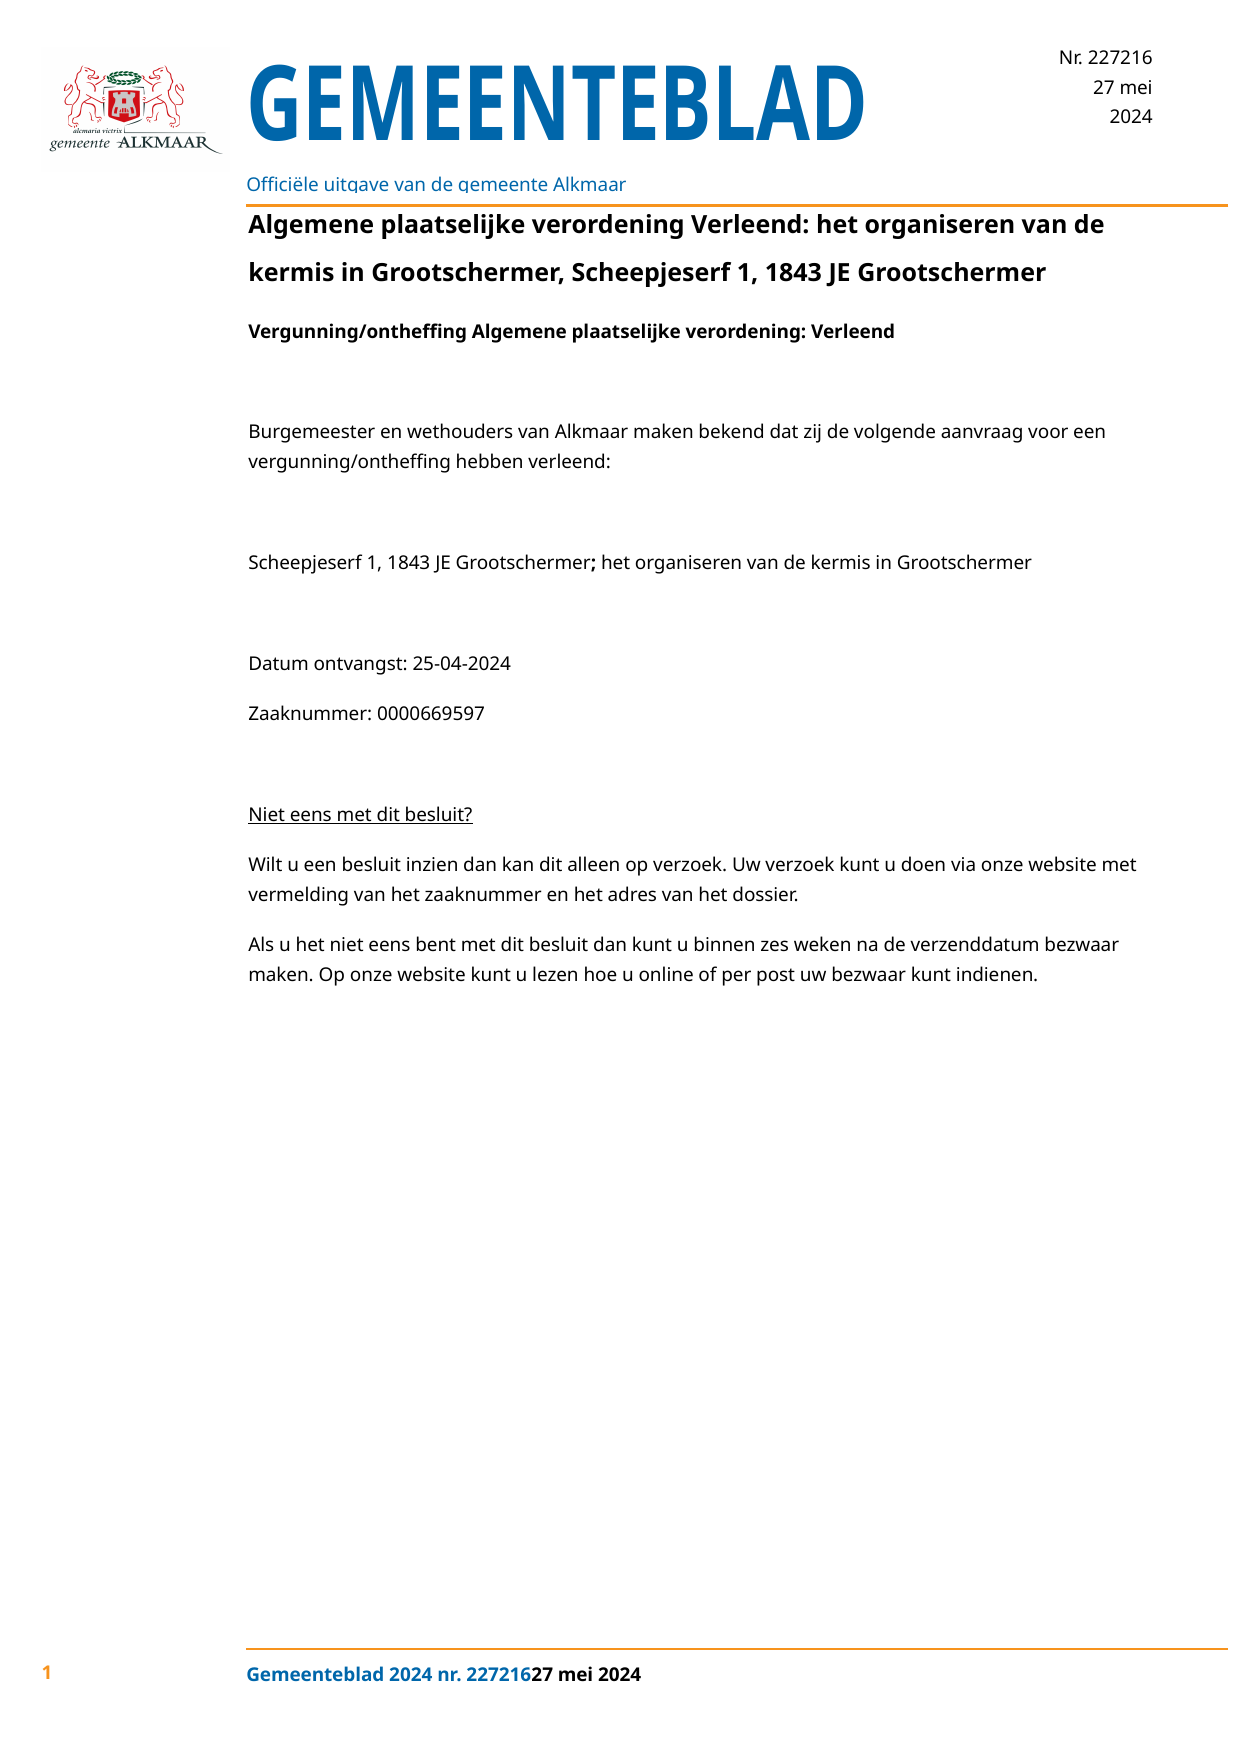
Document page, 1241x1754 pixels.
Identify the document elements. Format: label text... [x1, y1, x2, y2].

text Zaaknummer: 0000669597 [248, 700, 1152, 726]
text Wilt u een besluit inzien dan kan dit alleen op verzoek. Uw verzoek kunt u doen via onze website met vermelding van het zaaknummer en het adres van het dossier. [248, 852, 1152, 907]
text Vergunning/ontheffing Algemene plaatselijke verordening: Verleend [248, 318, 1152, 344]
picture [41, 47, 231, 172]
text Als u het niet eens bent met dit besluit dan kunt u binnen zes weken na de verzenddatum bezwaar maken. Op onze website kunt u lezen hoe u online of per post uw bezwaar kunt indienen. [248, 932, 1152, 987]
text Algemene plaatselijke verordening Verleend: het organiseren van de kermis in Grootschermer, Scheepjeserf 1, 1843 JE Grootschermer [248, 207, 1152, 288]
text Scheepjeserf 1, 1843 JE Grootschermer; het organiseren van de kermis in Grootschermer [248, 549, 1152, 575]
text Datum ontvangst: 25-04-2024 [248, 650, 1152, 676]
text Burgemeester en wethouders van Alkmaar maken bekend dat zij de volgende aanvraag voor een vergunning/ontheffing hebben verleend: [248, 419, 1152, 474]
text Niet eens met dit besluit? [248, 801, 1152, 827]
